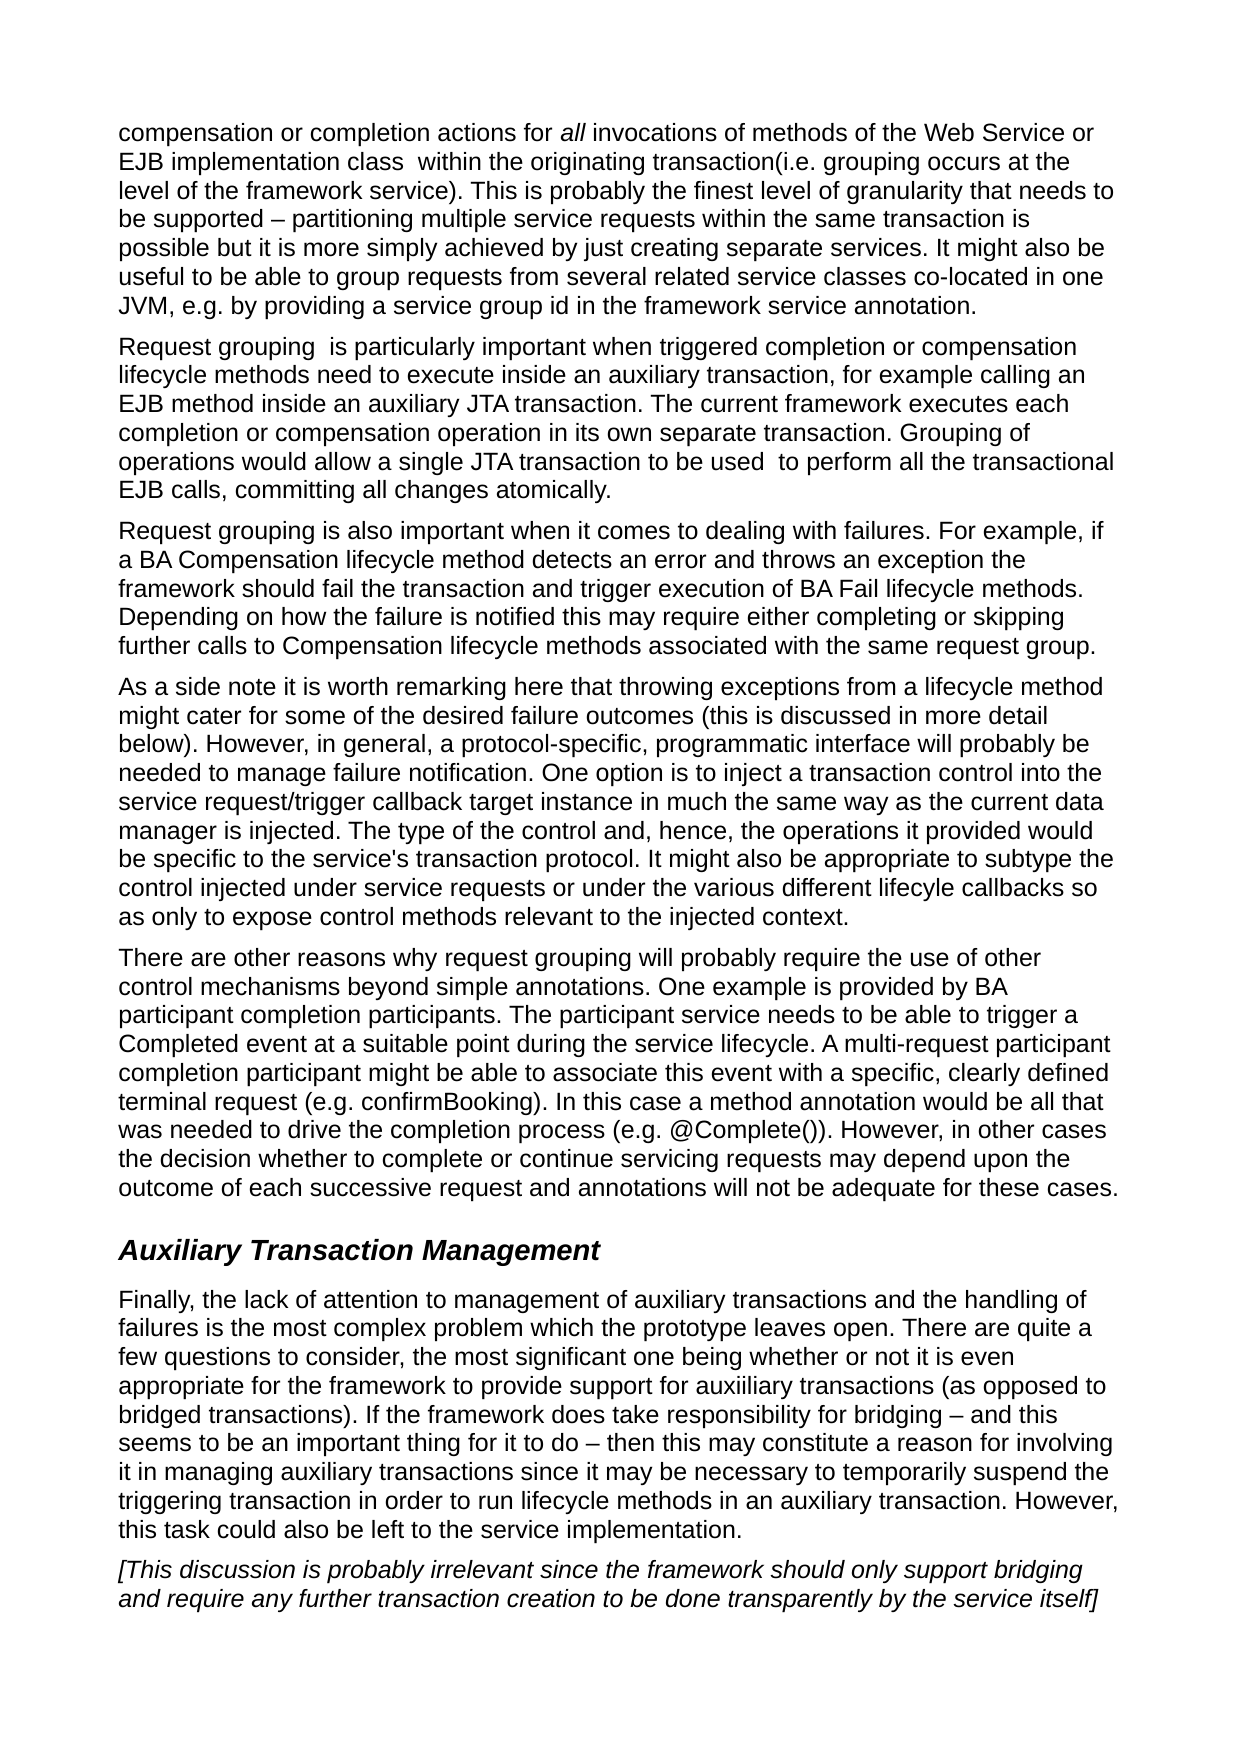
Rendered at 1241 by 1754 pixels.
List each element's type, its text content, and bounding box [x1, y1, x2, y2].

subtitle Auxiliary Transaction Management [118, 1232, 1122, 1266]
text Finally, the lack of attention to management of auxiliary transactions and the handling of failures is the most complex problem which the prototype leaves open. There are quite a few questions to consider, the most significant one being whether or not it is even appropriate for the framework to provide support for auxiiliary transactions (as opposed to bridged transactions). If the framework does take responsibility for bridging – and this seems to be an important thing for it to do – then this may constitute a reason for involving it in managing auxiliary transactions since it may be necessary to temporarily suspend the triggering transaction in order to run lifecycle methods in an auxiliary transaction. However, this task could also be left to the service implementation. [118, 1284, 1122, 1543]
text [This discussion is probably irrelevant since the framework should only support bridging and require any further transaction creation to be done transparently by the service itself] [118, 1555, 1122, 1613]
text As a side note it is worth remarking here that throwing exceptions from a lifecycle method might cater for some of the desired failure outcomes (this is discussed in more detail below). However, in general, a protocol-specific, programmatic interface will probably be needed to manage failure notification. One option is to inject a transaction control into the service request/trigger callback target instance in much the same way as the current data manager is injected. The type of the control and, hence, the operations it provided would be specific to the service's transaction protocol. It might also be appropriate to subtype the control injected under service requests or under the various different lifecyle callbacks so as only to expose control methods relevant to the injected context. [118, 672, 1122, 931]
text compensation or completion actions for all invocations of methods of the Web Service or EJB implementation class within the originating transaction(i.e. grouping occurs at the level of the framework service). This is probably the finest level of granularity that needs to be supported – partitioning multiple service requests within the same transaction is possible but it is more simply achieved by just creating separate services. It might also be useful to be able to group requests from several related service classes co-located in one JVM, e.g. by providing a service group id in the framework service annotation. [118, 118, 1122, 319]
text Request grouping is also important when it comes to dealing with failures. For example, if a BA Compensation lifecycle method detects an error and throws an exception the framework should fail the transaction and trigger execution of BA Fail lifecycle methods. Depending on how the failure is notified this may require either completing or skipping further calls to Compensation lifecycle methods associated with the same request group. [118, 516, 1122, 660]
text Request grouping is particularly important when triggered completion or compensation lifecycle methods need to execute inside an auxiliary transaction, for example calling an EJB method inside an auxiliary JTA transaction. The current framework executes each completion or compensation operation in its own separate transaction. Grouping of operations would allow a single JTA transaction to be used to perform all the transactional EJB calls, committing all changes atomically. [118, 331, 1122, 504]
text There are other reasons why request grouping will probably require the use of other control mechanisms beyond simple annotations. One example is provided by BA participant completion participants. The participant service needs to be able to trigger a Completed event at a suitable point during the service lifecycle. A multi-request participant completion participant might be able to associate this event with a specific, clearly defined terminal request (e.g. confirmBooking). In this case a method annotation would be all that was needed to drive the completion process (e.g. @Complete()). However, in other cases the decision whether to complete or continue servicing requests may depend upon the outcome of each successive request and annotations will not be adequate for these cases. [118, 943, 1122, 1201]
